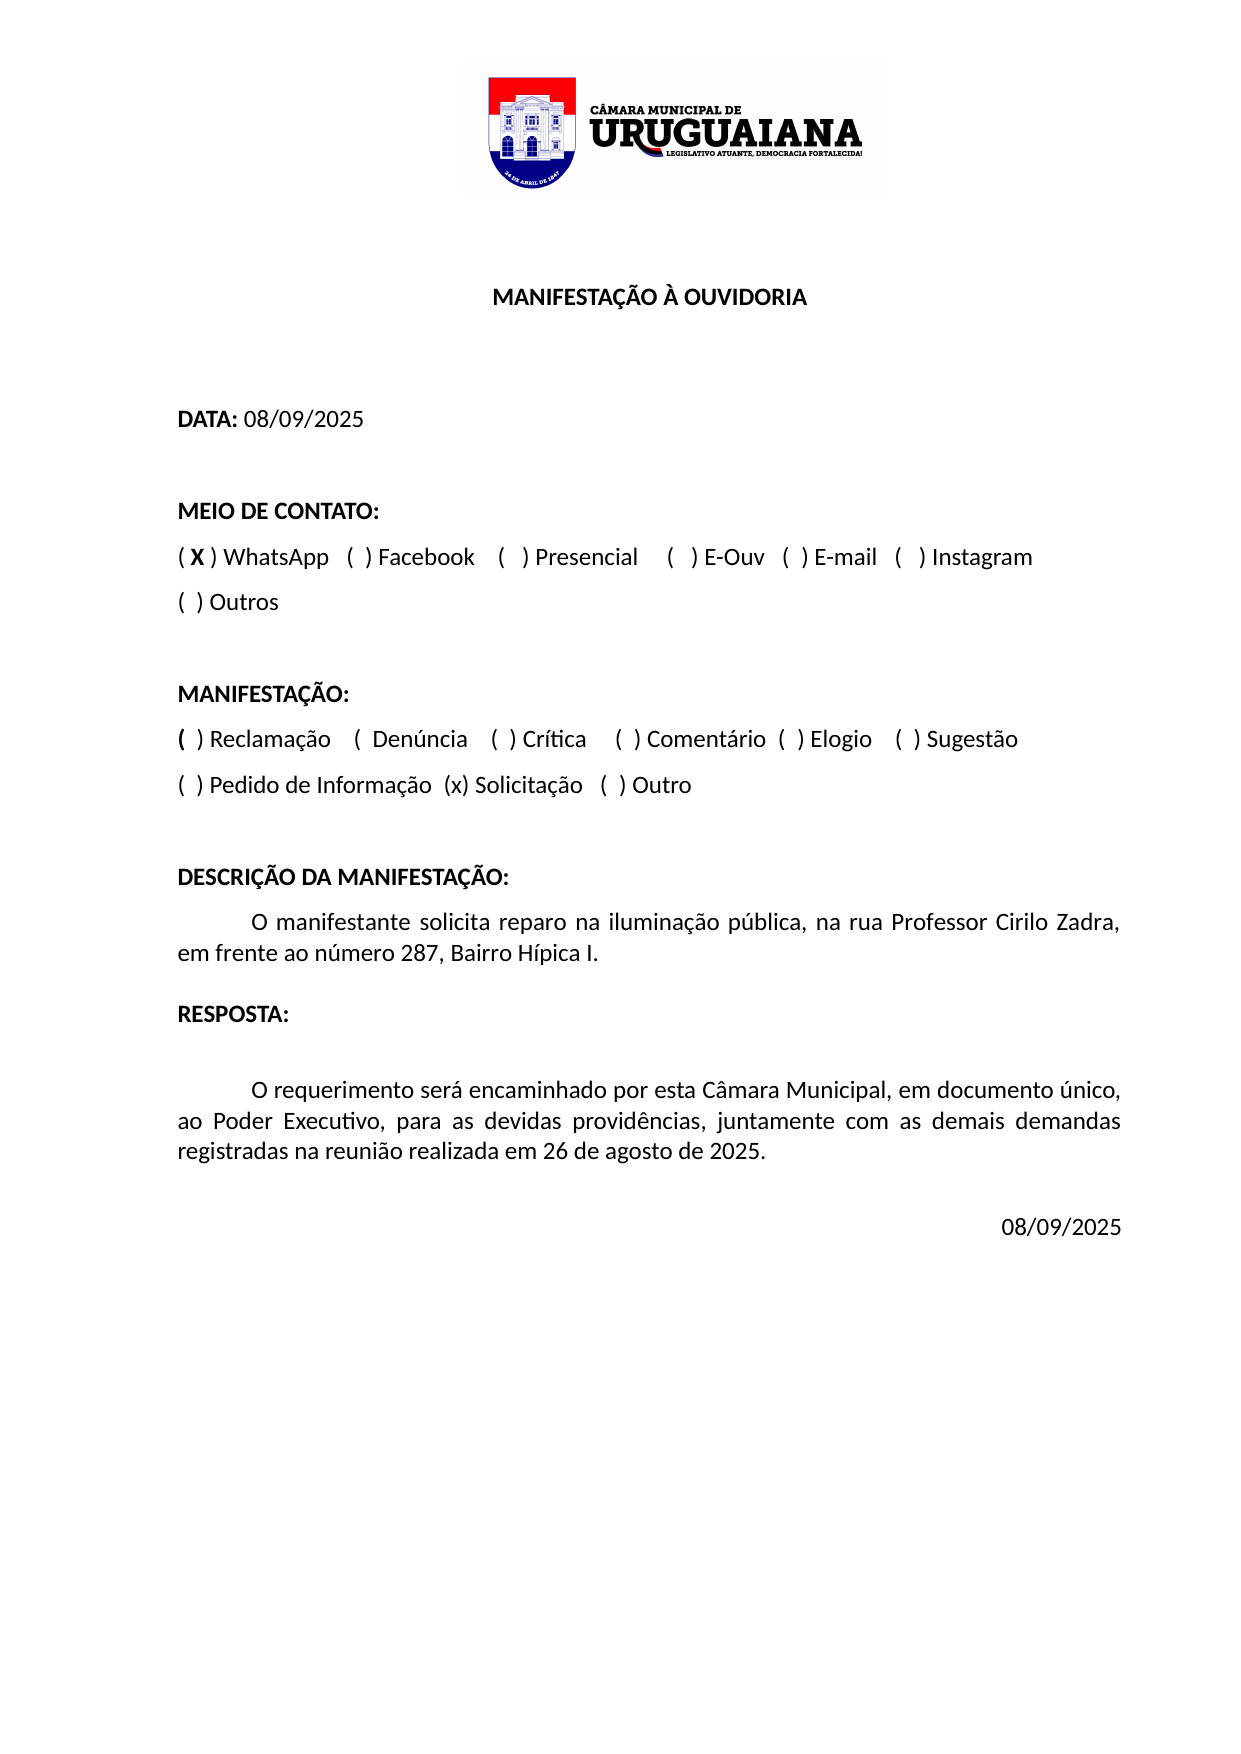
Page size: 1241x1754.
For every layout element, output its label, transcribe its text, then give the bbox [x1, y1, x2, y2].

text ( ) Pedido de Informação (x) Solicitação ( ) Outro [177, 769, 1122, 800]
text MANIFESTAÇÃO: [177, 678, 1122, 708]
text DATA: 08/09/2025 [177, 403, 1122, 434]
text DESCRIÇÃO DA MANIFESTAÇÃO: [177, 861, 1122, 891]
text ( X ) WhatsApp ( ) Facebook ( ) Presencial ( ) E-Ouv ( ) E-mail ( ) Instagram [177, 541, 1122, 571]
text O manifestante solicita reparo na iluminação pública, na rua Professor Cirilo Zadra, em frente ao número 287, Bairro Hípica I. [177, 906, 1122, 967]
picture [462, 58, 888, 199]
text ( ) Outros [177, 586, 1122, 617]
text MANIFESTAÇÃO À OUVIDORIA [177, 281, 1122, 312]
text 08/09/2025 [177, 1212, 1122, 1242]
text RESPOSTA: [177, 998, 1122, 1028]
text ( ) Reclamação ( Denúncia ( ) Crítica ( ) Comentário ( ) Elogio ( ) Sugestão [177, 723, 1122, 754]
text O requerimento será encaminhado por esta Câmara Municipal, em documento único, ao Poder Executivo, para as devidas providências, juntamente com as demais demandas registradas na reunião realizada em 26 de agosto de 2025. [177, 1074, 1122, 1166]
text MEIO DE CONTATO: [177, 495, 1122, 525]
